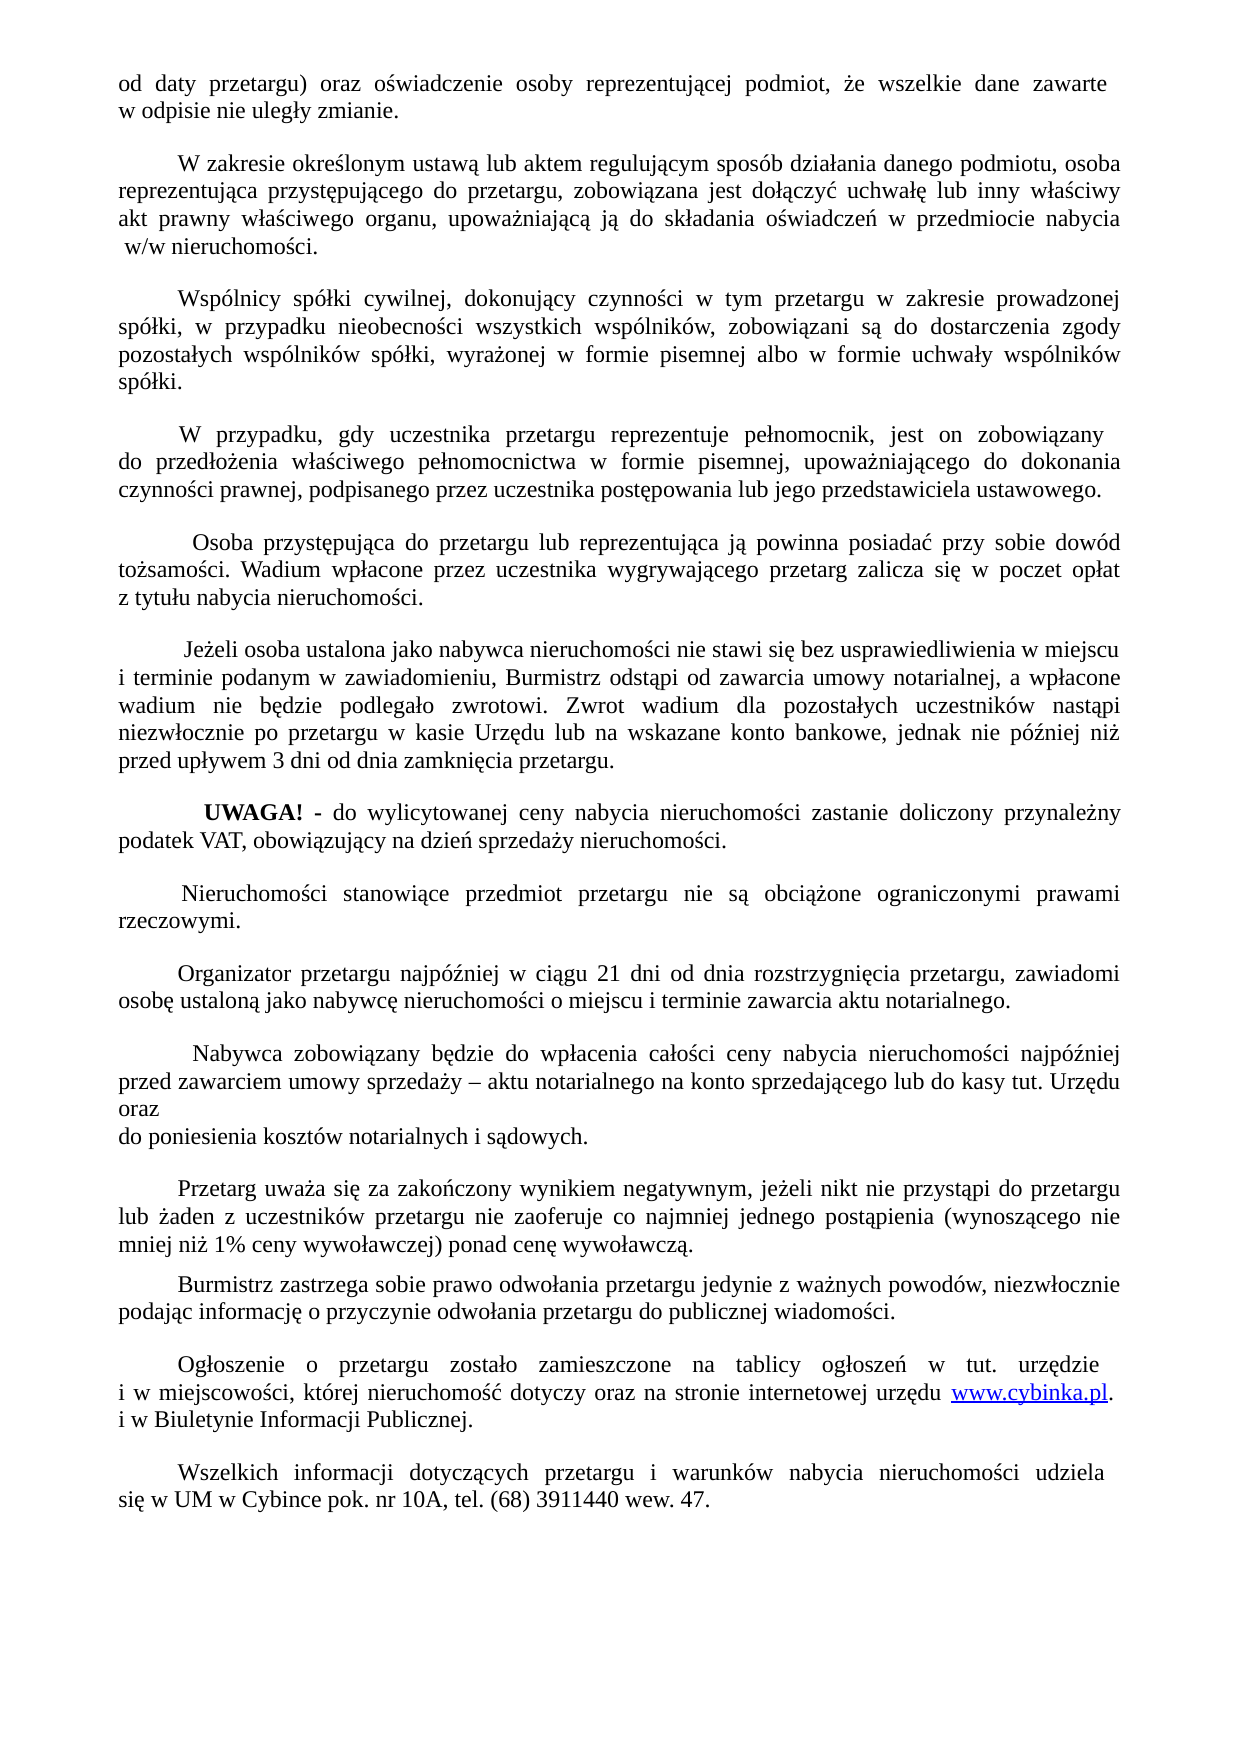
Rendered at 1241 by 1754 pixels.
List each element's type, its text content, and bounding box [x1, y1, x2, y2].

text Wszelkich informacji dotyczących przetargu i warunków nabycia nieruchomości udziela się w UM w Cybince pok. nr 10A, tel. (68) 3911440 wew. 47. [118, 1458, 1122, 1513]
list Nieruchomości stanowiące przedmiot przetargu nie są obciążone ograniczonymi prawami rzeczowymi. [118, 879, 1122, 934]
list W zakresie określonym ustawą lub aktem regulującym sposób działania danego podmiotu, osoba reprezentująca przystępującego do przetargu, zobowiązana jest dołączyć uchwałę lub inny właściwy akt prawny właściwego organu, upoważniającą ją do składania oświadczeń w przedmiocie nabycia w/w nieruchomości. [118, 149, 1122, 259]
list W przypadku, gdy uczestnika przetargu reprezentuje pełnomocnik, jest on zobowiązany do przedłożenia właściwego pełnomocnictwa w formie pisemnej, upoważniającego do dokonania czynności prawnej, podpisanego przez uczestnika postępowania lub jego przedstawiciela ustawowego. [118, 420, 1122, 503]
text Nabywca zobowiązany będzie do wpłacenia całości ceny nabycia nieruchomości najpóźniej przed zawarciem umowy sprzedaży – aktu notarialnego na konto sprzedającego lub do kasy tut. Urzędu oraz do poniesienia kosztów notarialnych i sądowych. [118, 1039, 1122, 1149]
list UWAGA! - do wylicytowanej ceny nabycia nieruchomości zastanie doliczony przynależny podatek VAT, obowiązujący na dzień sprzedaży nieruchomości. [118, 798, 1122, 854]
text Ogłoszenie o przetargu zostało zamieszczone na tablicy ogłoszeń w tut. urzędzie i w miejscowości, której nieruchomość dotyczy oraz na stronie internetowej urzędu www.cybinka.pl. i w Biuletynie Informacji Publicznej. [118, 1350, 1122, 1433]
text Przetarg uważa się za zakończony wynikiem negatywnym, jeżeli nikt nie przystąpi do przetargu lub żaden z uczestników przetargu nie zaoferuje co najmniej jednego postąpienia (wynoszącego nie mniej niż 1% ceny wywoławczej) ponad cenę wywoławczą. [118, 1174, 1122, 1257]
list od daty przetargu) oraz oświadczenie osoby reprezentującej podmiot, że wszelkie dane zawarte w odpisie nie uległy zmianie. [118, 69, 1122, 124]
text Burmistrz zastrzega sobie prawo odwołania przetargu jedynie z ważnych powodów, niezwłocznie podając informację o przyczynie odwołania przetargu do publicznej wiadomości. [118, 1270, 1122, 1325]
list Jeżeli osoba ustalona jako nabywca nieruchomości nie stawi się bez usprawiedliwienia w miejscu i terminie podanym w zawiadomieniu, Burmistrz odstąpi od zawarcia umowy notarialnej, a wpłacone wadium nie będzie podlegało zwrotowi. Zwrot wadium dla pozostałych uczestników nastąpi niezwłocznie po przetargu w kasie Urzędu lub na wskazane konto bankowe, jednak nie później niż przed upływem 3 dni od dnia zamknięcia przetargu. [118, 635, 1122, 773]
list Wspólnicy spółki cywilnej, dokonujący czynności w tym przetargu w zakresie prowadzonej spółki, w przypadku nieobecności wszystkich wspólników, zobowiązani są do dostarczenia zgody pozostałych wspólników spółki, wyrażonej w formie pisemnej albo w formie uchwały wspólników spółki. [118, 284, 1122, 395]
text Organizator przetargu najpóźniej w ciągu 21 dni od dnia rozstrzygnięcia przetargu, zawiadomi osobę ustaloną jako nabywcę nieruchomości o miejscu i terminie zawarcia aktu notarialnego. [118, 959, 1122, 1014]
list Osoba przystępująca do przetargu lub reprezentująca ją powinna posiadać przy sobie dowód tożsamości. Wadium wpłacone przez uczestnika wygrywającego przetarg zalicza się w poczet opłat z tytułu nabycia nieruchomości. [118, 528, 1122, 610]
